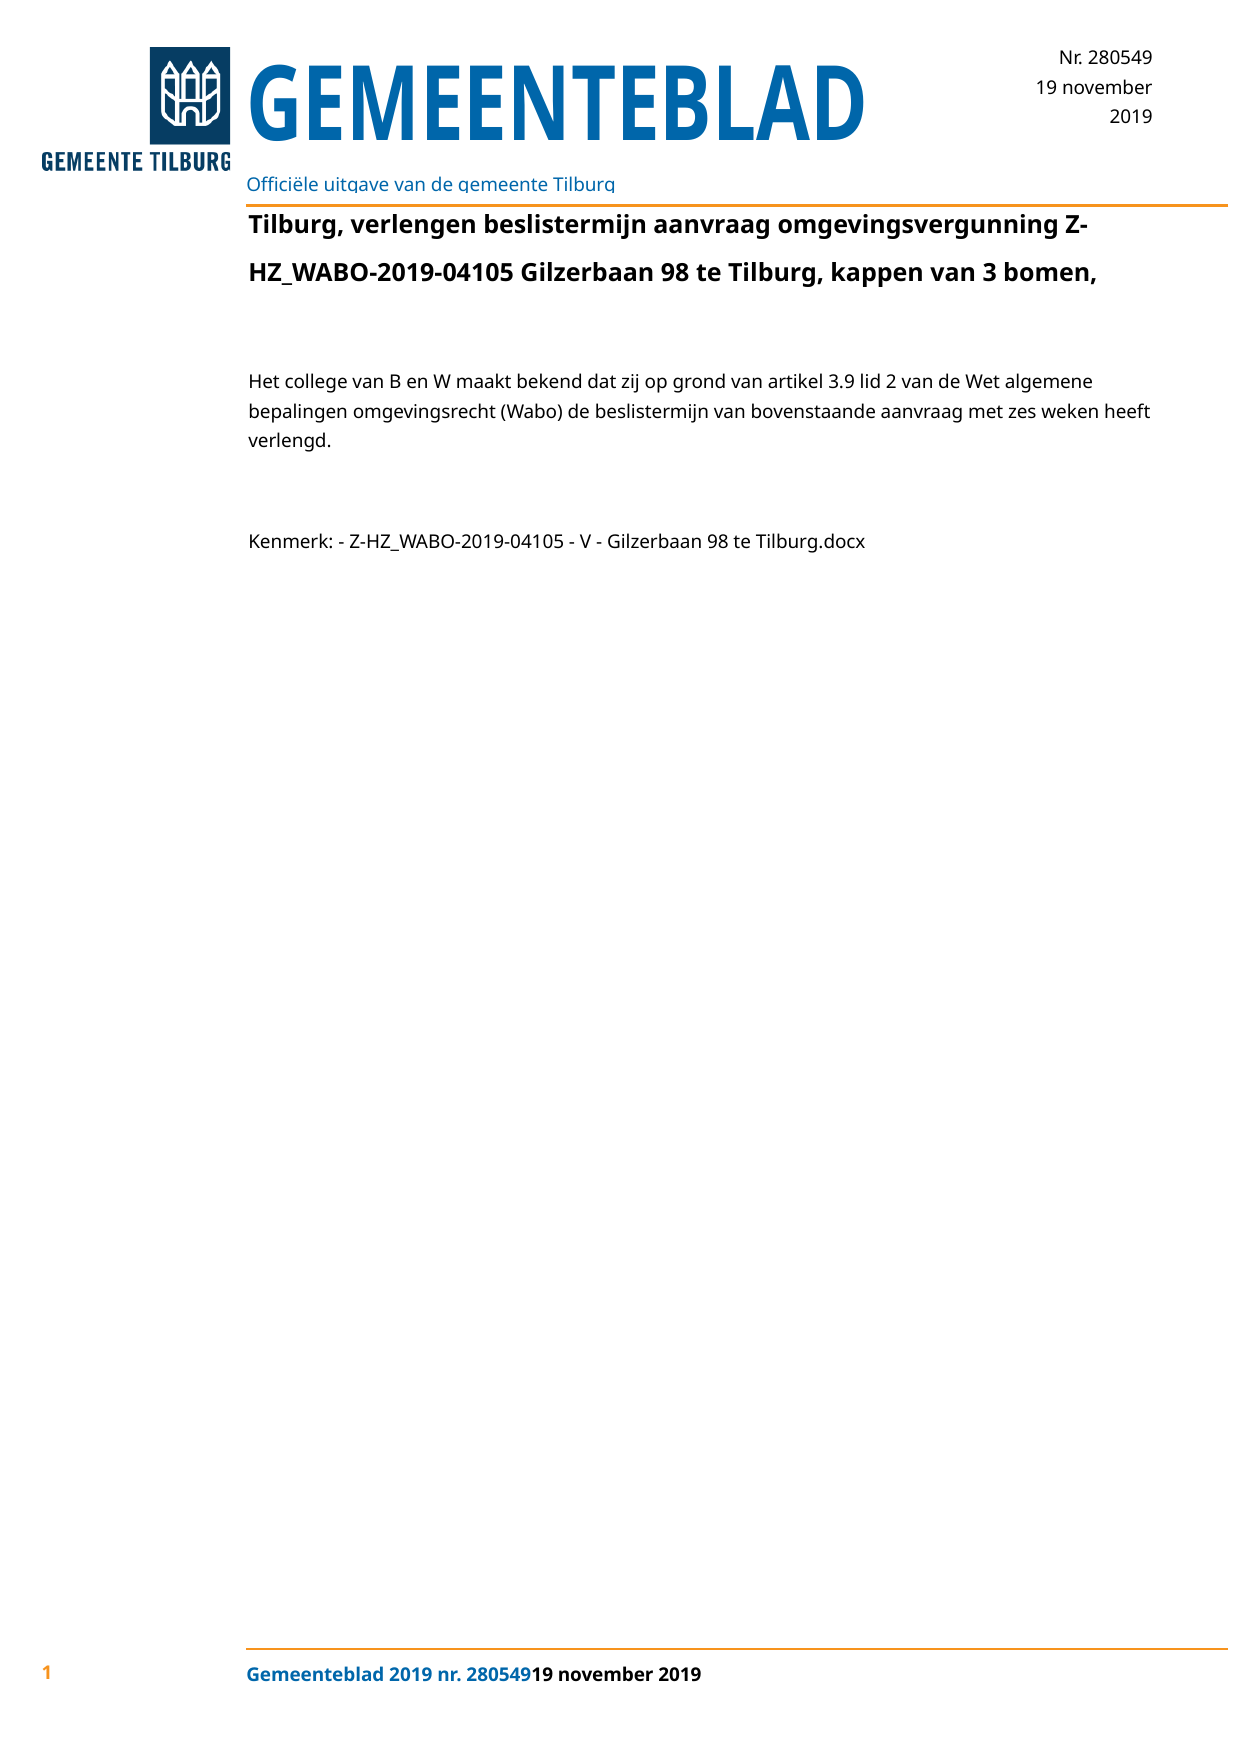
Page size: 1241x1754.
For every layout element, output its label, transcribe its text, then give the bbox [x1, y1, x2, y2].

text Kenmerk: - Z-HZ_WABO-2019-04105 - V - Gilzerbaan 98 te Tilburg.docx [248, 528, 1152, 554]
picture [41, 47, 231, 172]
text Tilburg, verlengen beslistermijn aanvraag omgevingsvergunning Z-HZ_WABO-2019-04105 Gilzerbaan 98 te Tilburg, kappen van 3 bomen, [248, 207, 1152, 288]
text Het college van B en W maakt bekend dat zij op grond van artikel 3.9 lid 2 van de Wet algemene bepalingen omgevingsrecht (Wabo) de beslistermijn van bovenstaande aanvraag met zes weken heeft verlengd. [248, 368, 1152, 453]
